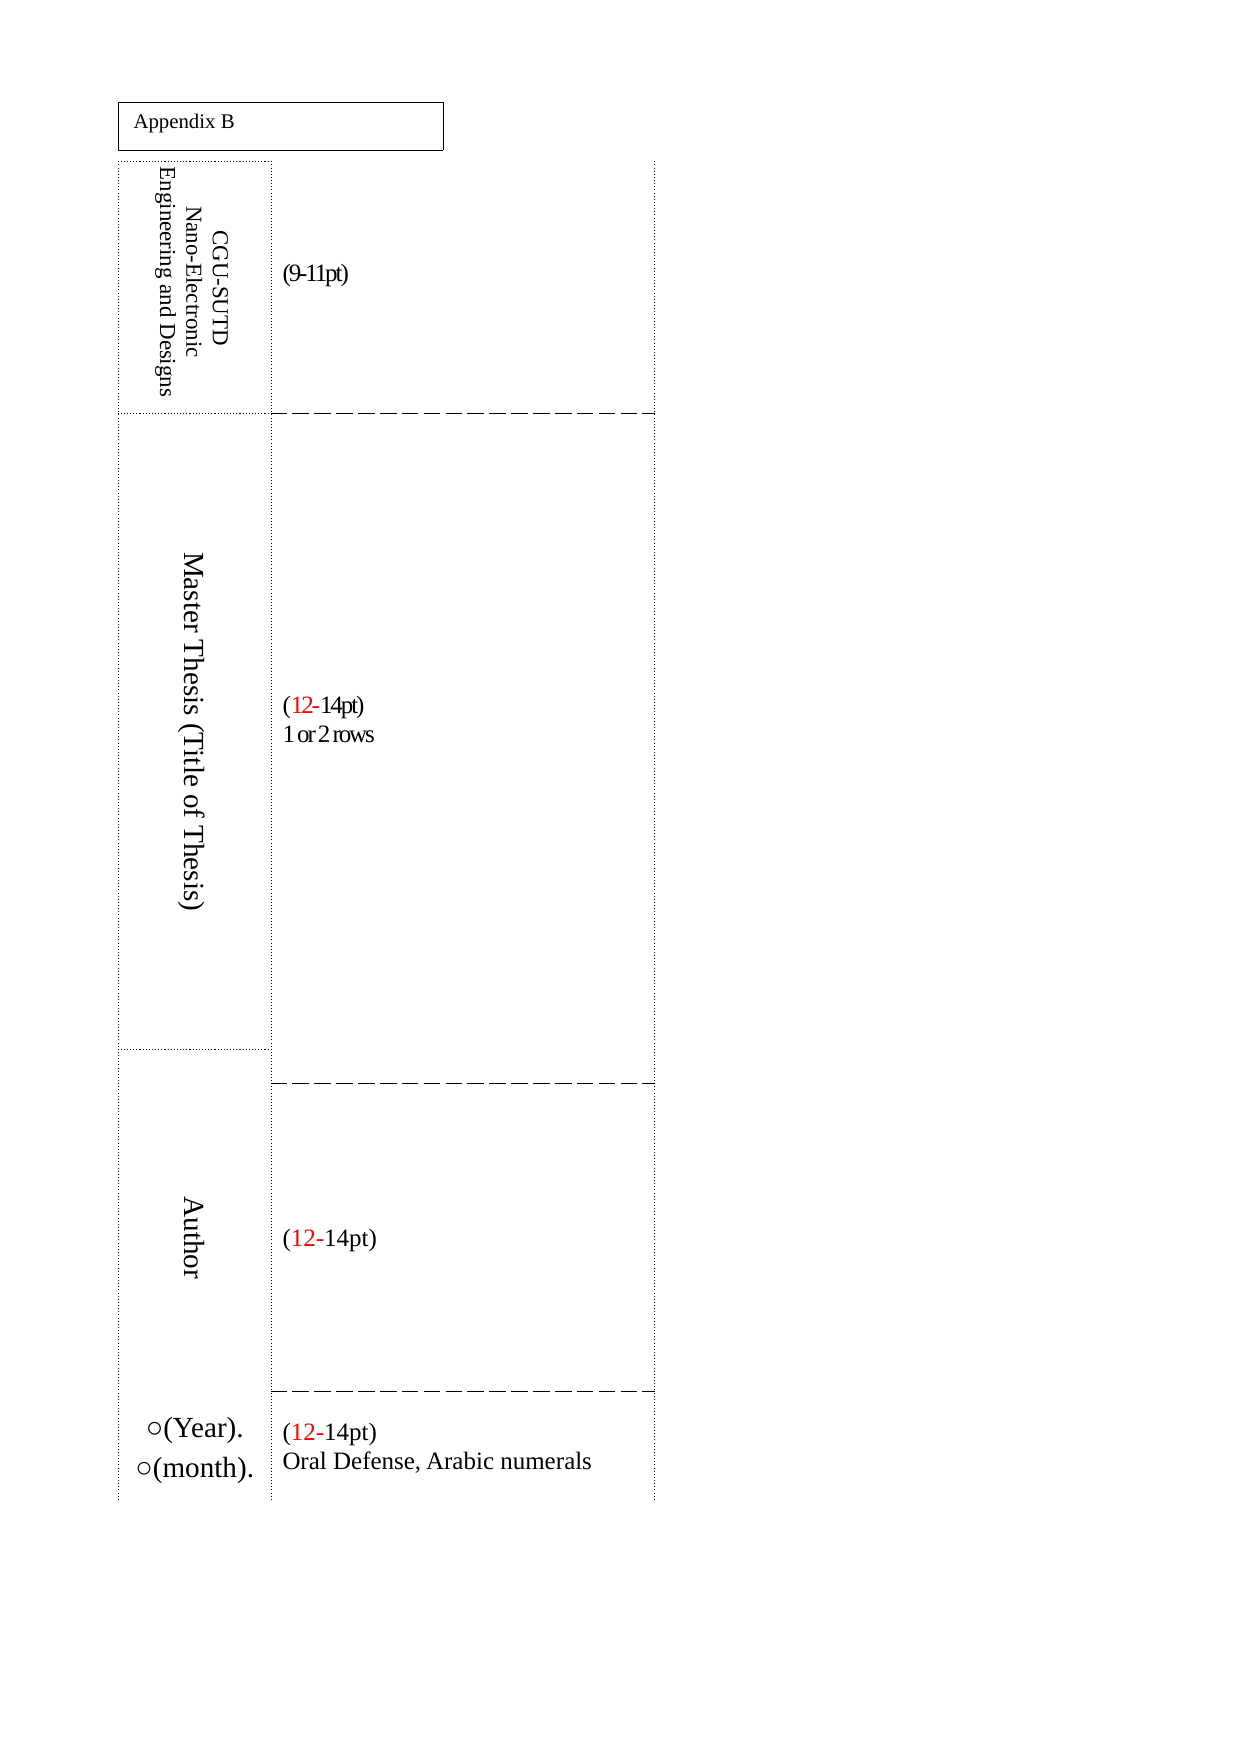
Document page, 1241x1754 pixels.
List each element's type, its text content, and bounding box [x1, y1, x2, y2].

text Appendix B [133, 109, 428, 133]
table_cell [118, 1049, 271, 1083]
table_cell [654, 1083, 1038, 1391]
table_header (9-11pt) [271, 161, 654, 413]
table_cell Author [118, 1083, 271, 1391]
table_cell (12-14pt) Oral Defense, Arabic numerals [271, 1391, 654, 1500]
table_cell [654, 413, 1038, 1049]
table_cell [654, 1391, 1038, 1500]
table_header CGU-SUTD Nano-Electronic Engineering and Designs [118, 161, 271, 413]
table_cell (12-14pt) 1 or 2 rows [271, 413, 654, 1083]
table_cell Master Thesis (Title of Thesis) [118, 413, 271, 1049]
table_cell ○(Year). ○(month). [118, 1391, 271, 1500]
table_cell [654, 1049, 1038, 1083]
table_header [654, 161, 1038, 413]
table_cell (12-14pt) [271, 1083, 654, 1391]
